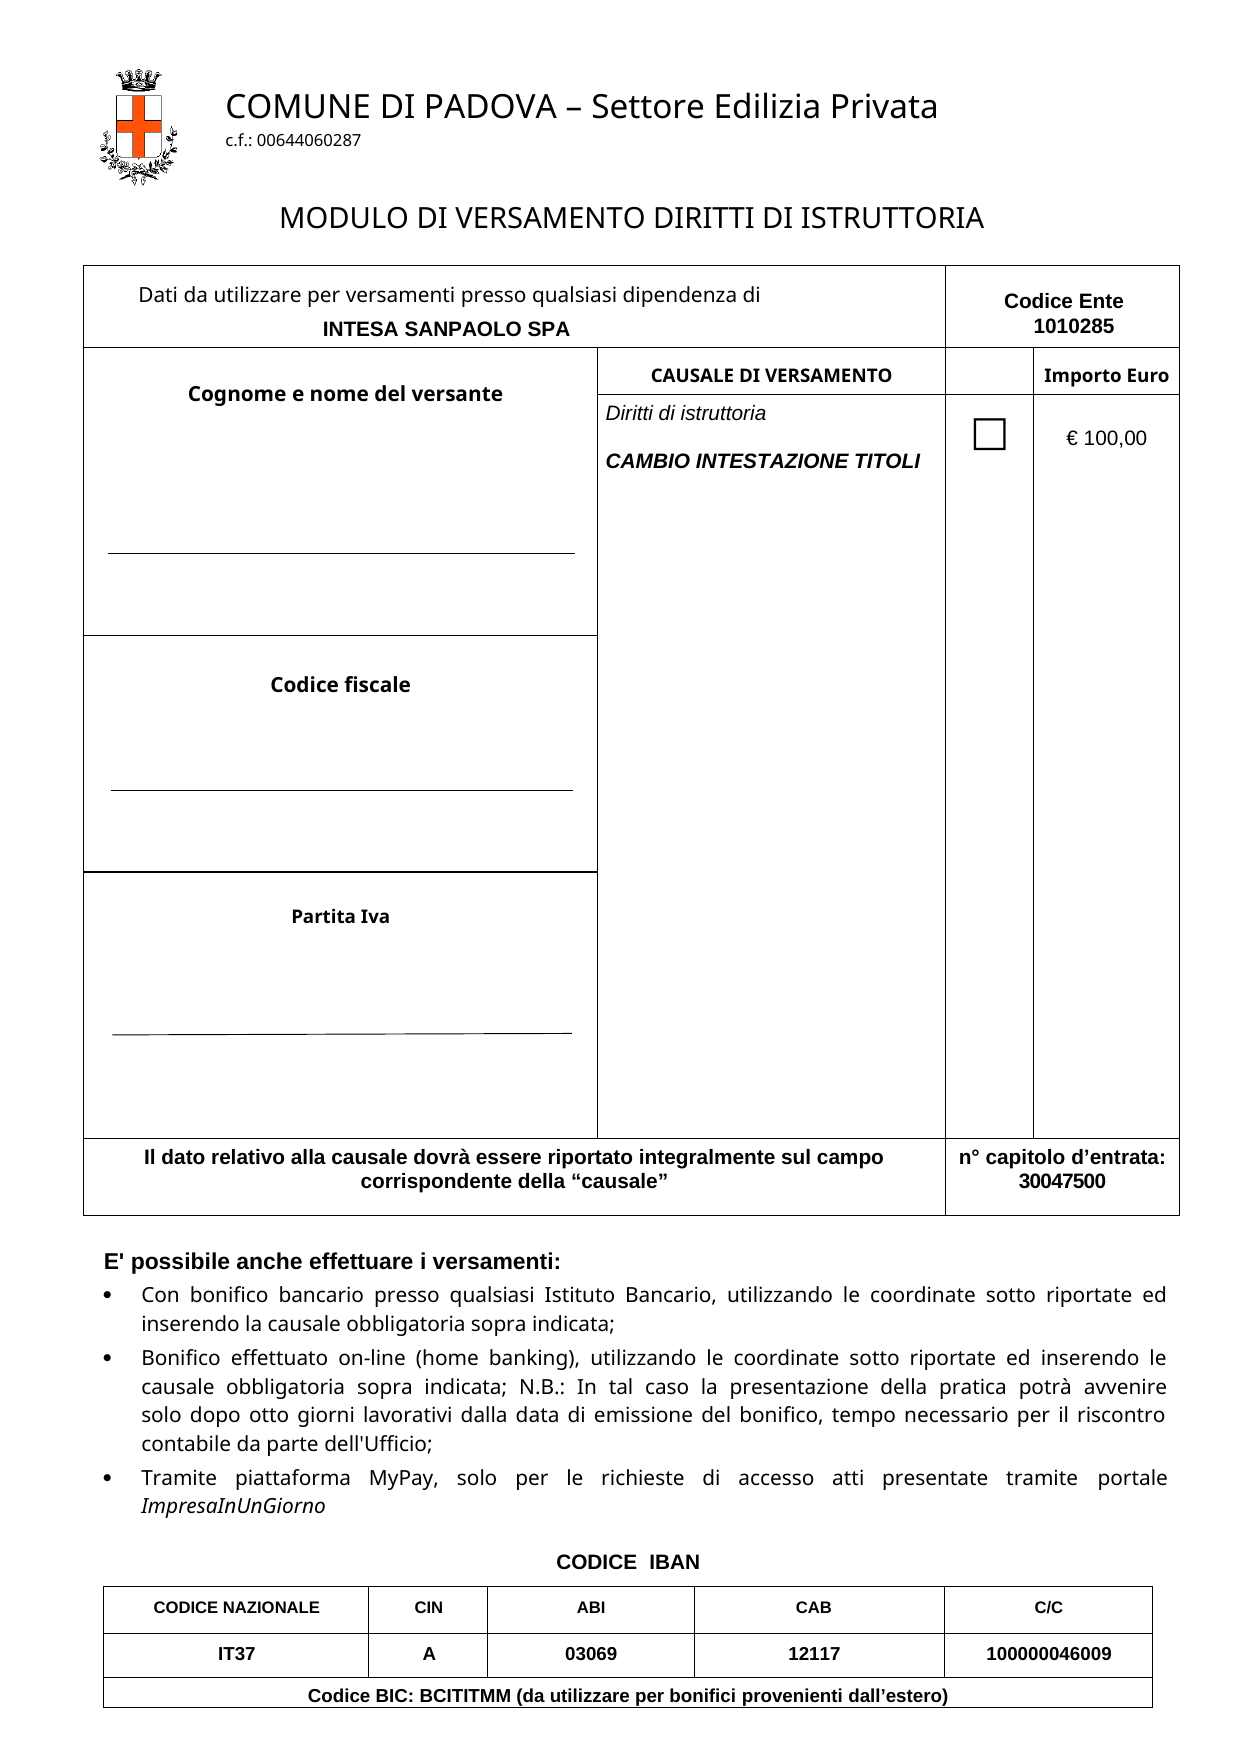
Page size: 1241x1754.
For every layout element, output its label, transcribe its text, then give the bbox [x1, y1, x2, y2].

table_cell Cognome e nome del versante [84, 348, 597, 635]
text MODULO DI VERSAMENTO DIRITTI DI ISTRUTTORIA [83, 197, 1180, 237]
table_cell A [369, 1634, 487, 1677]
table_cell Codice BIC: BCITITMM (da utilizzare per bonifici provenienti dall’estero) [104, 1678, 1152, 1707]
table_cell Codice fiscale [84, 636, 597, 871]
table_cell □ [946, 395, 1033, 1138]
table_cell 12117 [695, 1634, 944, 1677]
table_cell CAUSALE DI VERSAMENTO [598, 348, 945, 394]
table_header CAB [695, 1587, 944, 1633]
table_cell € 100,00 [1034, 395, 1179, 1138]
table_cell IT37 [104, 1634, 368, 1677]
table_header ABI [488, 1587, 694, 1633]
list Bonifico effettuato on-line (home banking), utilizzando le coordinate sotto riportate ed inserendo le causale obbligatoria sopra indicata; N.B.: In tal caso la presentazione della pratica potrà avvenire solo dopo otto giorni lavorativi dalla data di emissione del bonifico, tempo necessario per il riscontro contabile da parte dell'Ufficio; [103, 1343, 1168, 1457]
table_header C/C [945, 1587, 1152, 1633]
list Tramite piattaforma MyPay, solo per le richieste di accesso atti presentate tramite portale ImpresaInUnGiorno [103, 1463, 1168, 1520]
table_cell n° capitolo d’entrata: 30047500 [946, 1139, 1179, 1215]
table_cell 100000046009 [945, 1634, 1152, 1677]
table_cell Il dato relativo alla causale dovrà essere riportato integralmente sul campo corrispondente della “causale” [84, 1139, 945, 1215]
title COMUNE DI PADOVA – Settore Edilizia Privata [225, 83, 1180, 129]
table_header Dati da utilizzare per versamenti presso qualsiasi dipendenza di INTESA SANPAOLO SPA [84, 266, 945, 347]
table_header Codice Ente 1010285 [946, 266, 1179, 347]
table_cell [946, 348, 1033, 394]
text c.f.: 00644060287 [225, 129, 1180, 152]
picture [99, 69, 178, 186]
subtitle CODICE IBAN [406, 1550, 850, 1574]
table_header CODICE NAZIONALE [104, 1587, 368, 1633]
table_cell 03069 [488, 1634, 694, 1677]
table_cell Partita Iva [84, 873, 597, 1138]
table_header CIN [369, 1587, 487, 1633]
subtitle E' possibile anche effettuare i versamenti: [103, 1248, 1180, 1274]
list Con bonifico bancario presso qualsiasi Istituto Bancario, utilizzando le coordinate sotto riportate ed inserendo la causale obbligatoria sopra indicata; [103, 1281, 1168, 1337]
table_cell Diritti di istruttoria CAMBIO INTESTAZIONE TITOLI [598, 395, 945, 1138]
table_cell Importo Euro [1034, 348, 1179, 394]
